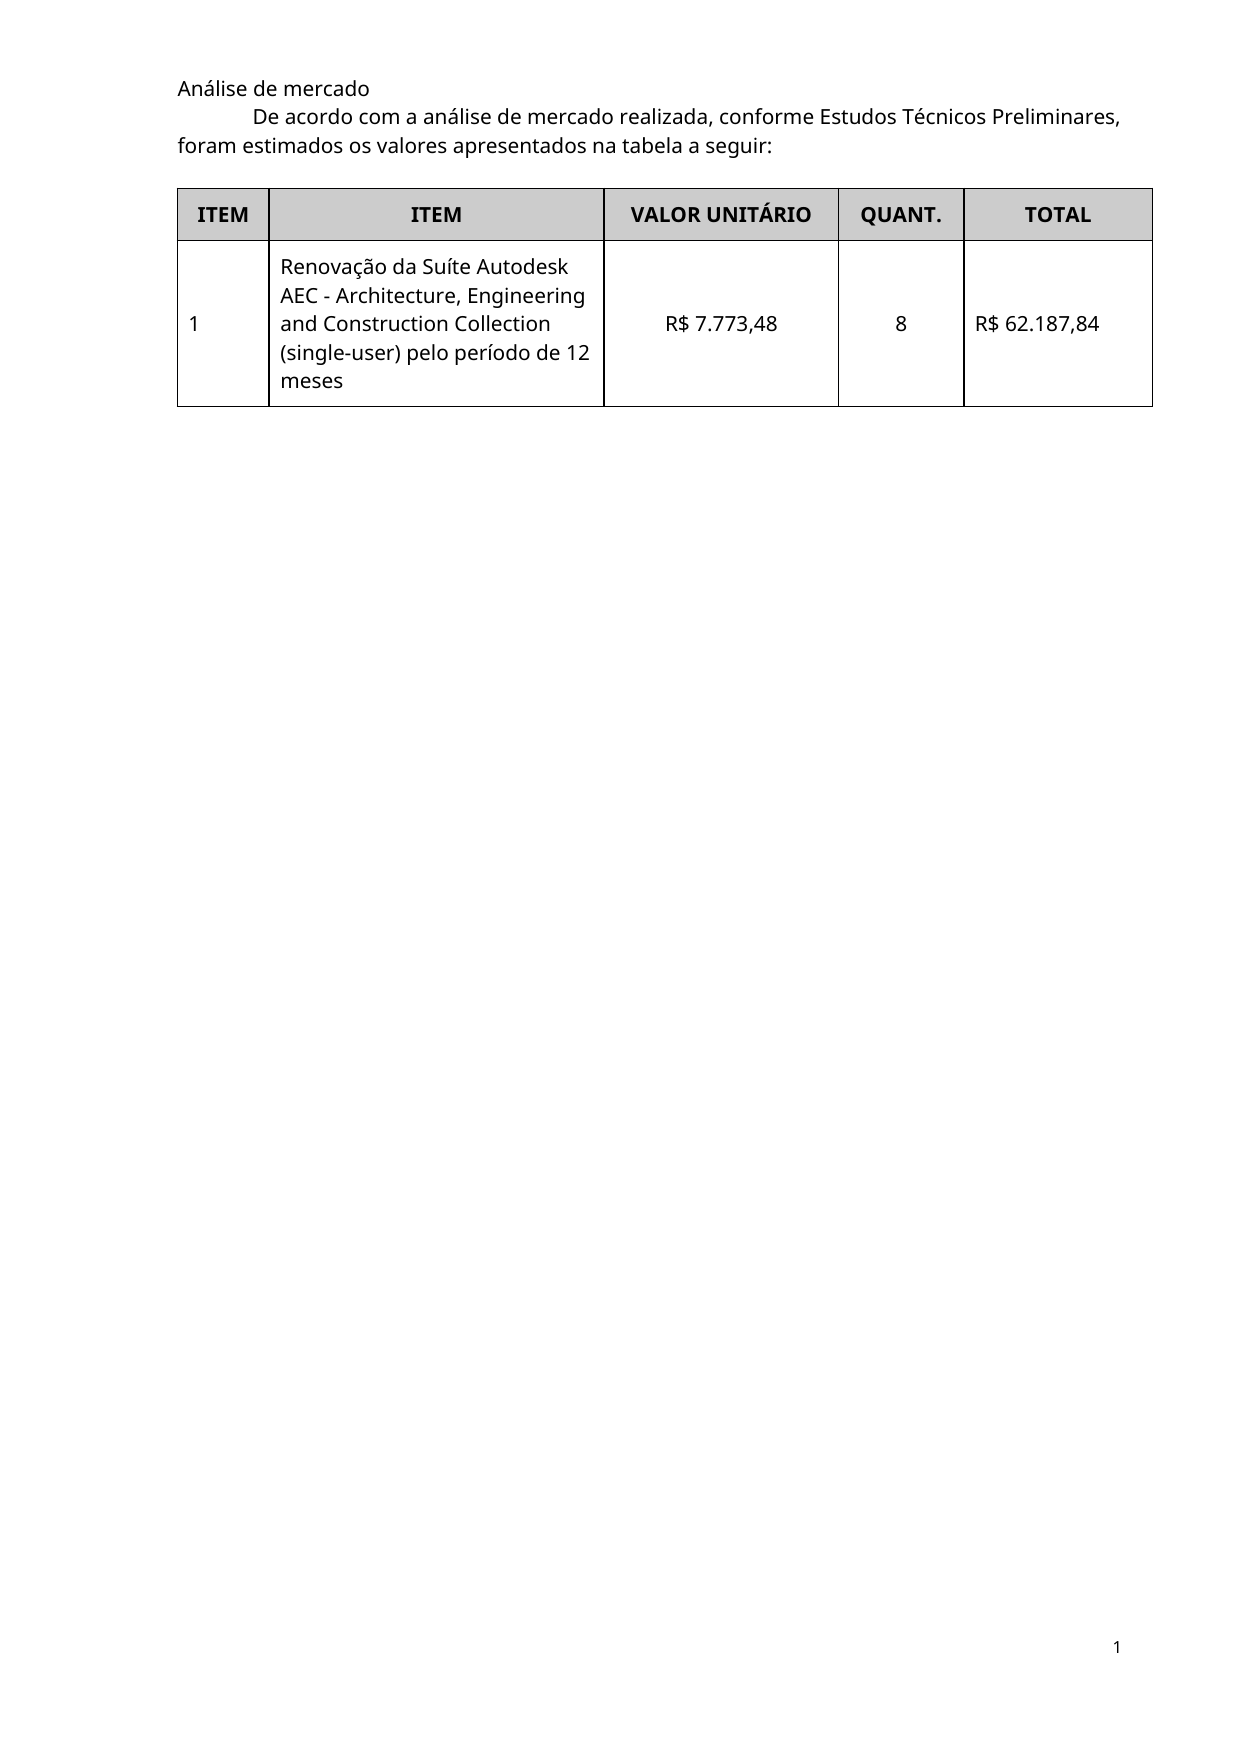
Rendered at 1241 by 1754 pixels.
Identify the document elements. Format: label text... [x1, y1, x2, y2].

table_header ITEM [178, 189, 268, 240]
table_cell Renovação da Suíte Autodesk AEC - Architecture, Engineering and Construction Collection (single-user) pelo período de 12 meses [270, 241, 603, 406]
table_cell 1 [178, 241, 268, 406]
table_header VALOR UNITÁRIO [605, 189, 838, 240]
table_header QUANT. [839, 189, 963, 240]
table_header TOTAL [965, 189, 1152, 240]
table_cell R$ 62.187,84 [965, 241, 1152, 406]
text De acordo com a análise de mercado realizada, conforme Estudos Técnicos Preliminares, foram estimados os valores apresentados na tabela a seguir: [177, 102, 1122, 159]
table_cell 8 [839, 241, 963, 406]
table_cell R$ 7.773,48 [605, 241, 838, 406]
text Análise de mercado [177, 74, 1122, 102]
table_header ITEM [270, 189, 603, 240]
